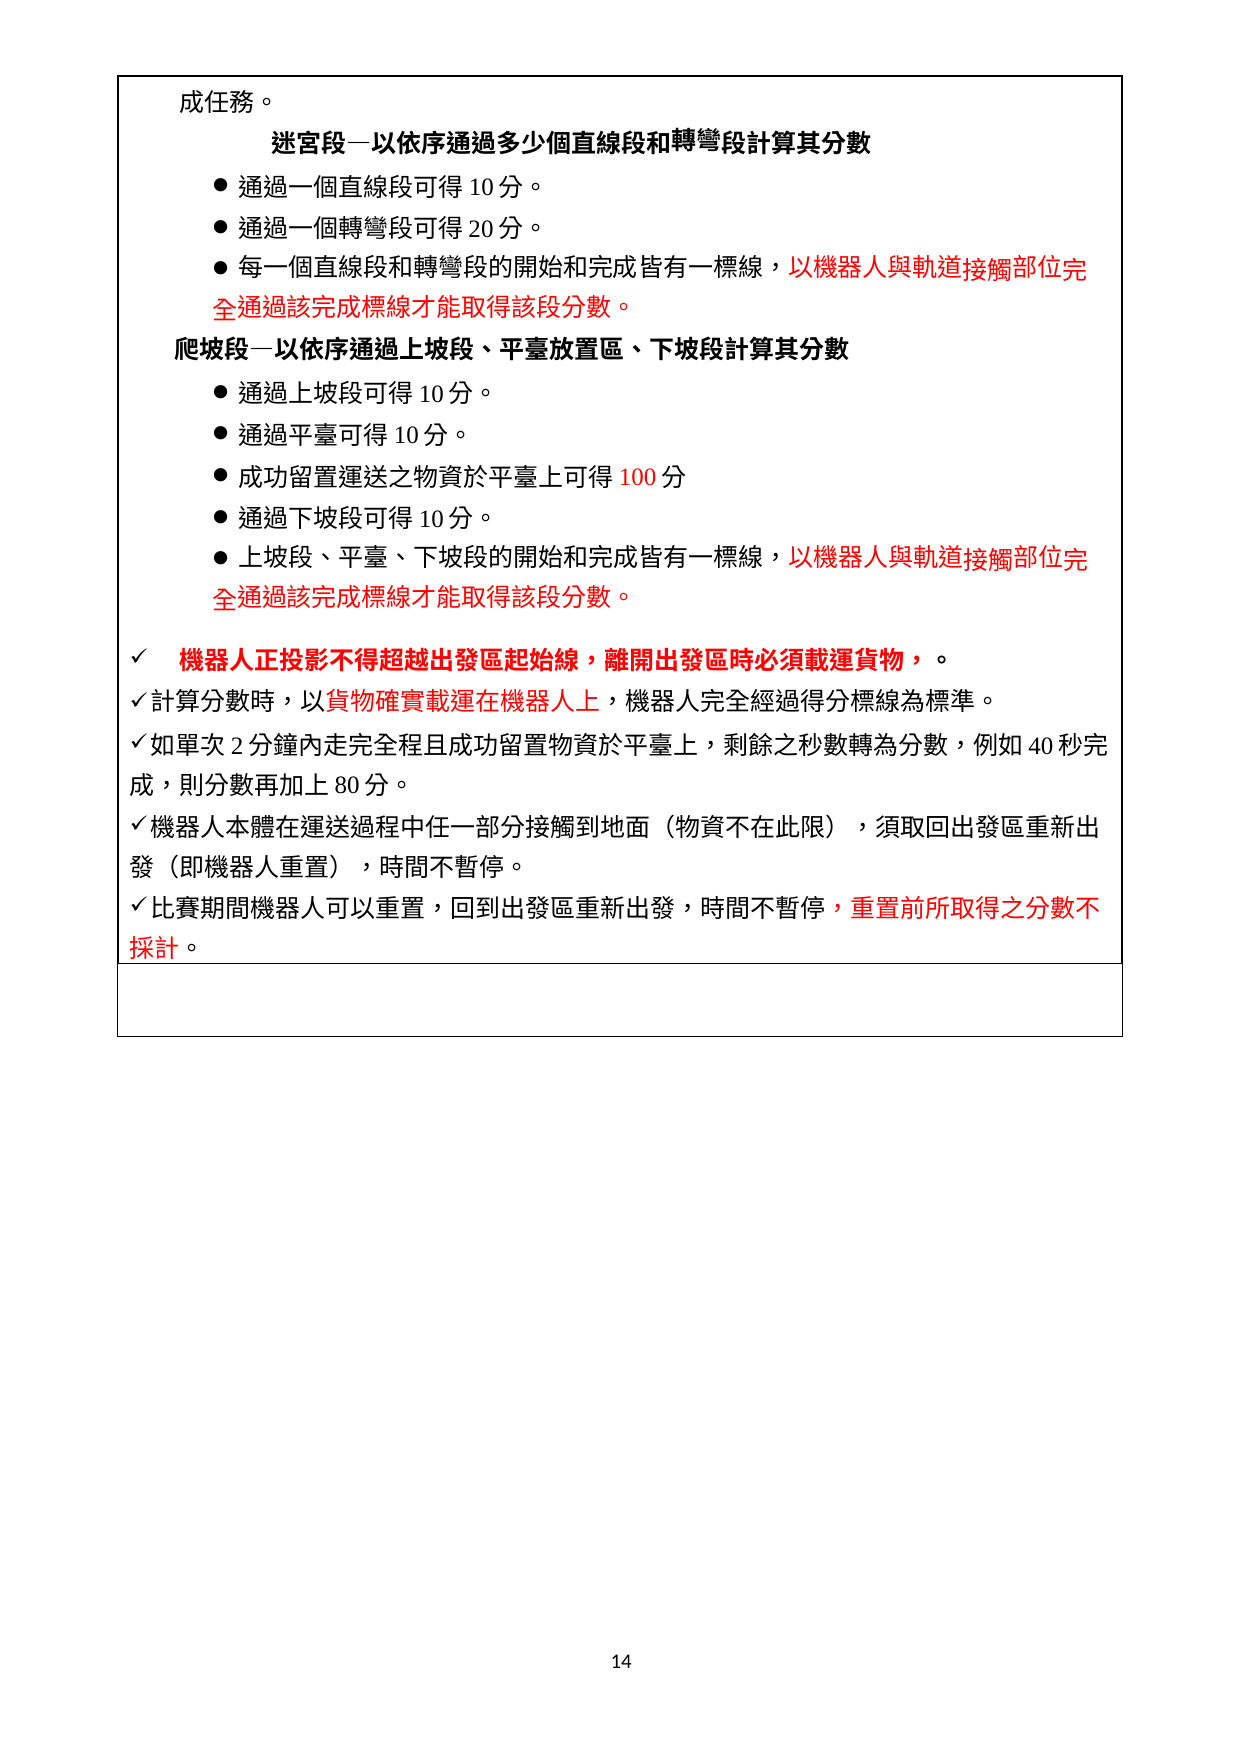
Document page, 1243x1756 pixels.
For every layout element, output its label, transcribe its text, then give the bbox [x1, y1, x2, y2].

table_cell 說明： 場地使用約1.8公分厚，約23公分寬之合板組成之機器人行走軌道及爬坡平臺。 軌道直線部分在60 cm~180 cm之間，用各種不同長度設計，轉角採左右 45°, 90°, 135°角度組成，長度於現場抽出。 轉角的連接部份以約5公分寬之電工膠帶(俗稱電火布)黏貼。 終點為一具有上、下坡的平臺，爬坡平臺規格尺寸如示意圖（圖B），設置於最後一段迷宮直線跑道上（如圖A-1）。 運送之物資為2*4積木磚共9塊，一層3塊，堆疊成三層製作（如圖A-2） 實際場地以當天公佈為標準。 計分方式： 震震有馳：2分鐘內機器人完成迷宮段及爬坡段並留置物資於平臺上後離開軌道為完成任務。 迷宮段—以依序通過多少個直線段和轉彎段計算其分數 通過一個直線段可得10分。 通過一個轉彎段可得20分。 每一個直線段和轉彎段的開始和完成皆有一標線，以機器人與軌道接觸部位完全通過該完成標線才能取得該段分數。 爬坡段—以依序通過上坡段、平臺放置區、下坡段計算其分數 通過上坡段可得10分。 通過平臺可得10分。 成功留置運送之物資於平臺上可得100分 通過下坡段可得10分。 上坡段、平臺、下坡段的開始和完成皆有一標線，以機器人與軌道接觸部位完全通過該完成標線才能取得該段分數。 機器人正投影不得超越出發區起始線，離開出發區時必須載運貨物，。 計算分數時，以貨物確實載運在機器人上，機器人完全經過得分標線為標準。 如單次2分鐘內走完全程且成功留置物資於平臺上，剩餘之秒數轉為分數，例如40秒完成，則分數再加上80分。 機器人本體在運送過程中任一部分接觸到地面（物資不在此限），須取回出發區重新出發（即機器人重置），時間不暫停。 比賽期間機器人可以重置，回到出發區重新出發，時間不暫停，重置前所取得之分數不採計。 [119, 77, 1121, 963]
table_header [118, 964, 1122, 1036]
